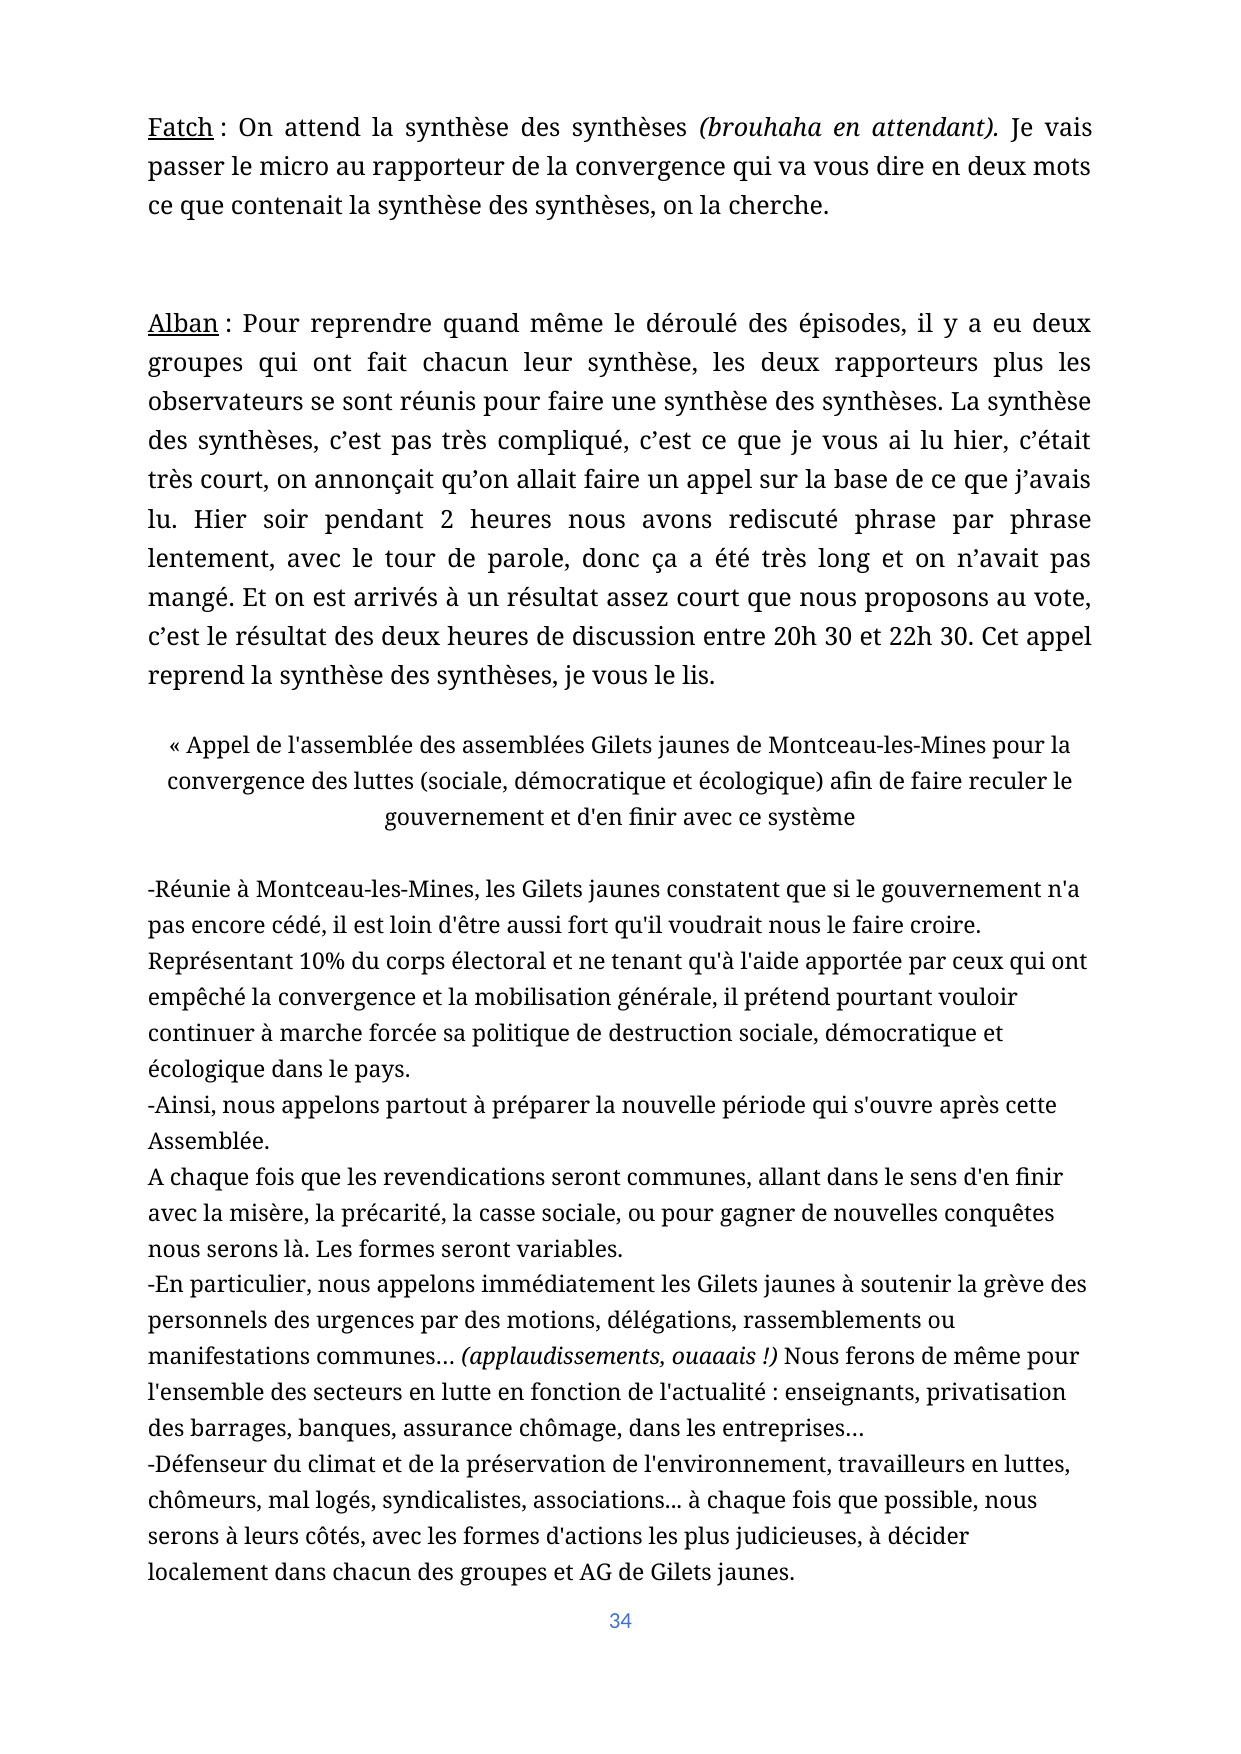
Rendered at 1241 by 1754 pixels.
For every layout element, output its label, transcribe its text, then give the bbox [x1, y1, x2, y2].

text Alban : Pour reprendre quand même le déroulé des épisodes, il y a eu deux groupes qui ont fait chacun leur synthèse, les deux rapporteurs plus les observateurs se sont réunis pour faire une synthèse des synthèses. La synthèse des synthèses, c’est pas très compliqué, c’est ce que je vous ai lu hier, c’était très court, on annonçait qu’on allait faire un appel sur la base de ce que j’avais lu. Hier soir pendant 2 heures nous avons rediscuté phrase par phrase lentement, avec le tour de parole, donc ça a été très long et on n’avait pas mangé. Et on est arrivés à un résultat assez court que nous proposons au vote, c’est le résultat des deux heures de discussion entre 20h 30 et 22h 30. Cet appel reprend la synthèse des synthèses, je vous le lis. [148, 306, 1093, 692]
text A chaque fois que les revendications seront communes, allant dans le sens d'en finir avec la misère, la précarité, la casse sociale, ou pour gagner de nouvelles conquêtes nous serons là. Les formes seront variables. [148, 1161, 1093, 1264]
text -Réunie à Montceau-les-Mines, les Gilets jaunes constatent que si le gouvernement n'a pas encore cédé, il est loin d'être aussi fort qu'il voudrait nous le faire croire. Représentant 10% du corps électoral et ne tenant qu'à l'aide apportée par ceux qui ont empêché la convergence et la mobilisation générale, il prétend pourtant vouloir continuer à marche forcée sa politique de destruction sociale, démocratique et écologique dans le pays. [148, 873, 1093, 1084]
text -Défenseur du climat et de la préservation de l'environnement, travailleurs en luttes, chômeurs, mal logés, syndicalistes, associations... à chaque fois que possible, nous serons à leurs côtés, avec les formes d'actions les plus judicieuses, à décider localement dans chacun des groupes et AG de Gilets jaunes. [148, 1448, 1093, 1587]
text -En particulier, nous appelons immédiatement les Gilets jaunes à soutenir la grève des personnels des urgences par des motions, délégations, rassemblements ou manifestations communes… (applaudissements, ouaaais !) Nous ferons de même pour l'ensemble des secteurs en lutte en fonction de l'actualité : enseignants, privatisation des barrages, banques, assurance chômage, dans les entreprises… [148, 1268, 1093, 1443]
text -Ainsi, nous appelons partout à préparer la nouvelle période qui s'ouvre après cette Assemblée. [148, 1089, 1093, 1156]
text « Appel de l'assemblée des assemblées Gilets jaunes de Montceau-les-Mines pour la convergence des luttes (sociale, démocratique et écologique) afin de faire reculer le gouvernement et d'en finir avec ce système [148, 729, 1093, 832]
text Fatch : On attend la synthèse des synthèses (brouhaha en attendant). Je vais passer le micro au rapporteur de la convergence qui va vous dire en deux mots ce que contenait la synthèse des synthèses, on la cherche. [148, 110, 1093, 222]
